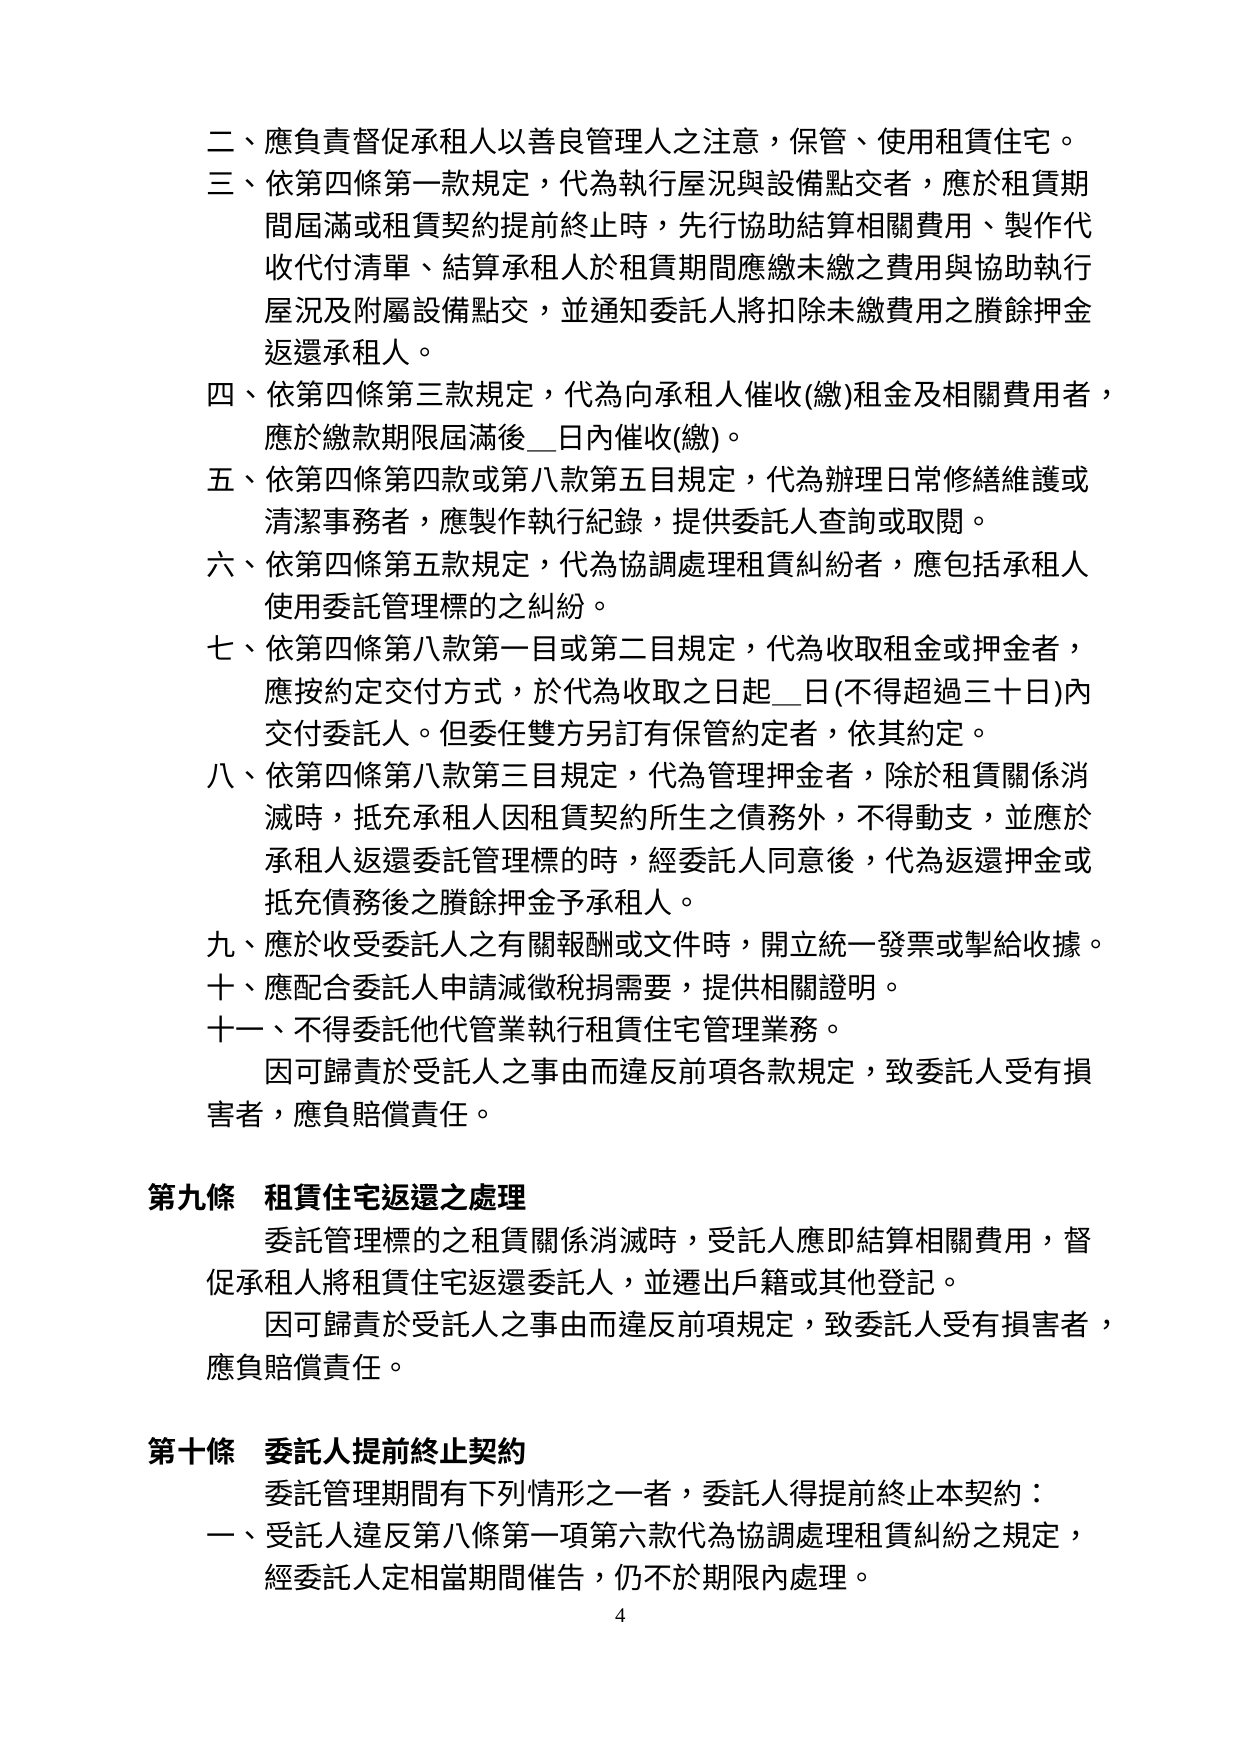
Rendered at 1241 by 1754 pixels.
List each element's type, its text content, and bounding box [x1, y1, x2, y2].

text 因可歸責於受託人之事由而違反前項規定，致委託人受有損害者，應負賠償責任。 [206, 1302, 1092, 1387]
text 七、依第四條第八款第一目或第二目規定，代為收取租金或押金者，應按約定交付方式，於代為收取之日起＿日(不得超過三十日)內交付委託人。但委任雙方另訂有保管約定者，依其約定。 [206, 626, 1092, 753]
text 第九條 租賃住宅返還之處理 [148, 1175, 1092, 1217]
text 因可歸責於受託人之事由而違反前項各款規定，致委託人受有損害者，應負賠償責任。 [206, 1049, 1092, 1133]
text 委託管理標的之租賃關係消滅時，受託人應即結算相關費用，督促承租人將租賃住宅返還委託人，並遷出戶籍或其他登記。 [206, 1217, 1092, 1302]
text 五、依第四條第四款或第八款第五目規定，代為辦理日常修繕維護或清潔事務者，應製作執行紀錄，提供委託人查詢或取閱。 [206, 457, 1092, 541]
text 三、依第四條第一款規定，代為執行屋況與設備點交者，應於租賃期間屆滿或租賃契約提前終止時，先行協助結算相關費用、製作代收代付清單、結算承租人於租賃期間應繳未繳之費用與協助執行屋況及附屬設備點交，並通知委託人將扣除未繳費用之賸餘押金返還承租人。 [206, 160, 1092, 372]
text 二、應負責督促承租人以善良管理人之注意，保管、使用租賃住宅。 [206, 118, 1092, 160]
text 一、受託人違反第八條第一項第六款代為協調處理租賃糾紛之規定，經委託人定相當期間催告，仍不於期限內處理。 [206, 1513, 1092, 1597]
text 第十條 委託人提前終止契約 [148, 1428, 1092, 1471]
text 委託管理期間有下列情形之一者，委託人得提前終止本契約： [206, 1471, 1092, 1513]
text 四、依第四條第三款規定，代為向承租人催收(繳)租金及相關費用者，應於繳款期限屆滿後＿日內催收(繳)。 [206, 372, 1092, 457]
text 八、依第四條第八款第三目規定，代為管理押金者，除於租賃關係消滅時，抵充承租人因租賃契約所生之債務外，不得動支，並應於承租人返還委託管理標的時，經委託人同意後，代為返還押金或抵充債務後之賸餘押金予承租人。 [206, 753, 1092, 922]
text 六、依第四條第五款規定，代為協調處理租賃糾紛者，應包括承租人使用委託管理標的之糾紛。 [206, 541, 1092, 626]
text 九、應於收受委託人之有關報酬或文件時，開立統一發票或掣給收據。 [206, 922, 1092, 964]
text 十一、不得委託他代管業執行租賃住宅管理業務。 [206, 1007, 1092, 1049]
text 十、應配合委託人申請減徵稅捐需要，提供相關證明。 [206, 964, 1092, 1007]
